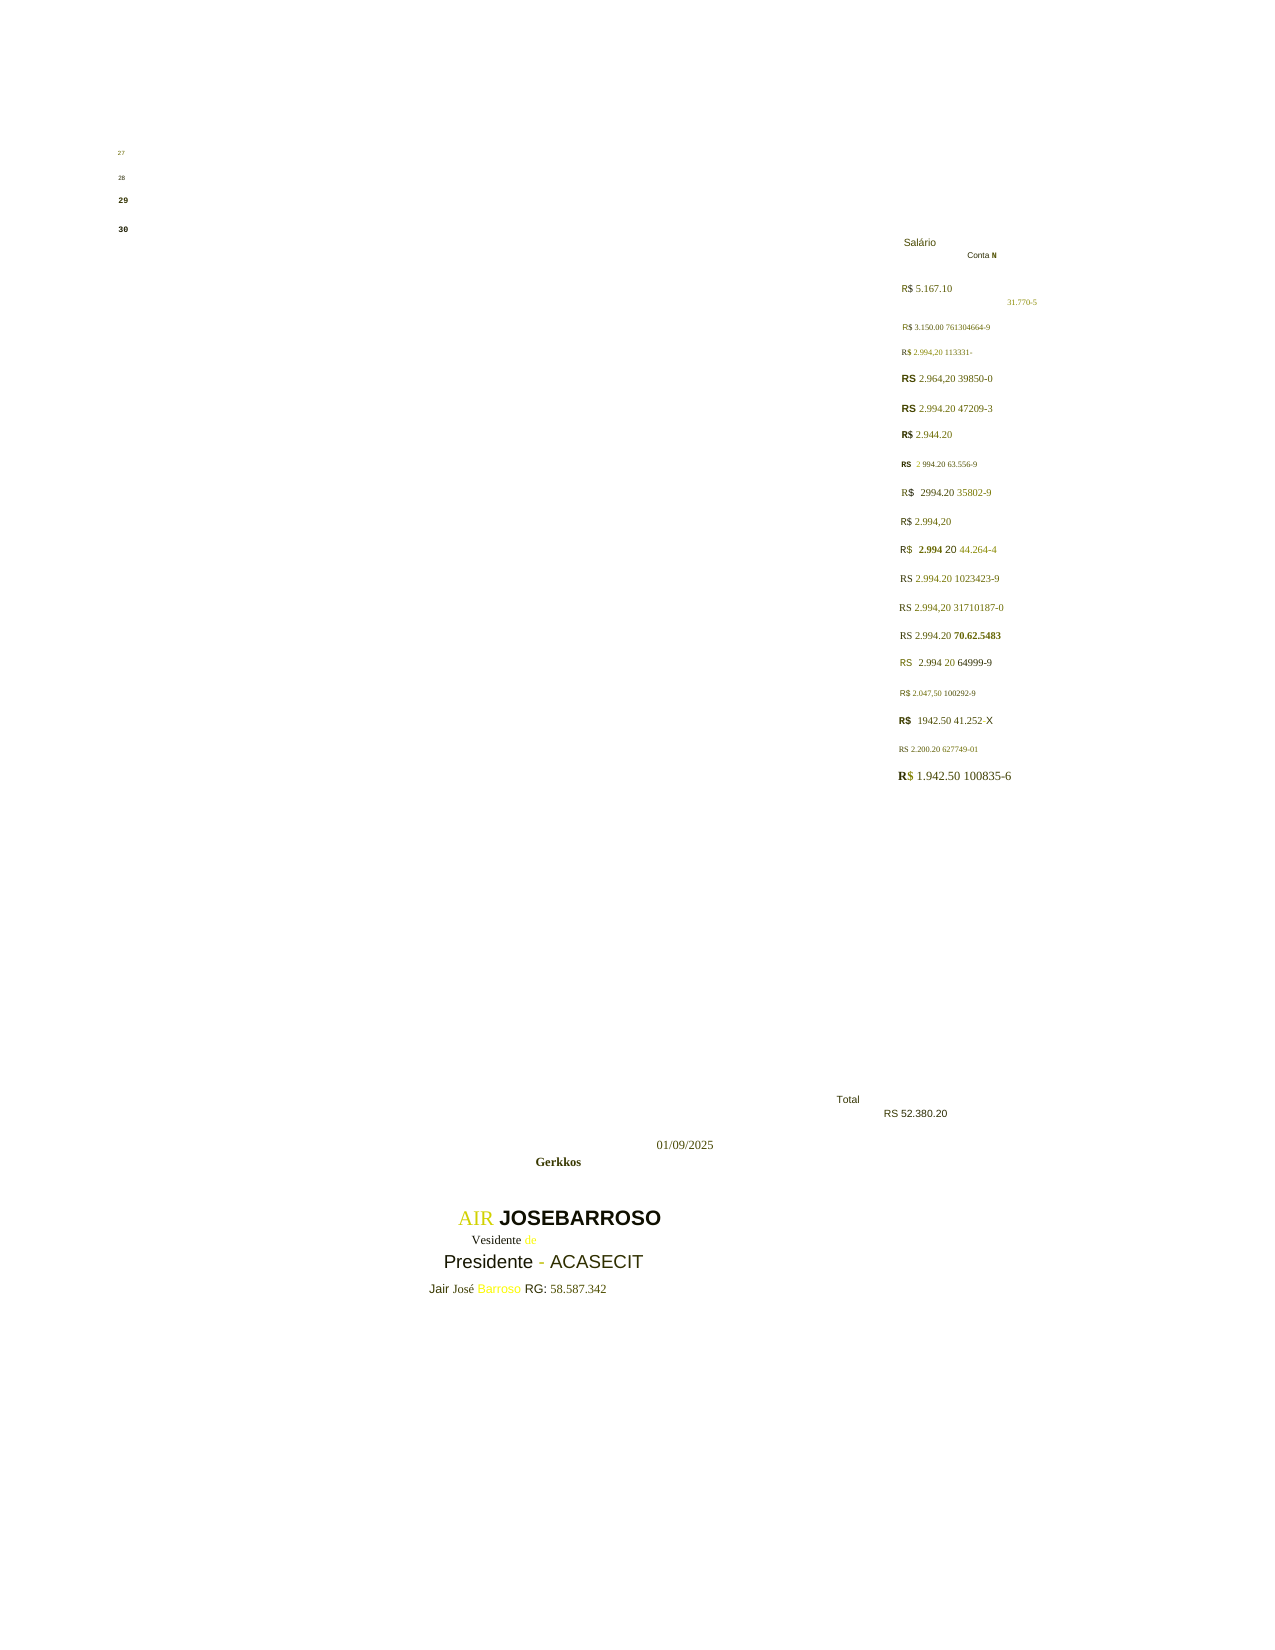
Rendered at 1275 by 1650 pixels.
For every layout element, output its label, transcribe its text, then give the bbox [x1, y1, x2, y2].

text R$ 2.994 20 44.264-4 [900, 544, 1046, 557]
text Gerkkos [535, 1154, 638, 1169]
text R$ 5.167.10 [901, 283, 998, 296]
text R$ 2.994,20 [900, 516, 996, 528]
text RS 2.994.20 47209-3 [901, 402, 1042, 414]
text RS 2.964,20 39850-0 [901, 373, 1044, 385]
text RS 52.380.20 [883, 1107, 987, 1119]
text RS 2.994,20 31710187-0 [899, 602, 1061, 614]
text Salário [903, 236, 976, 248]
text R$ 2994.20 35802-9 [901, 487, 1043, 500]
text Vesidente de [471, 1233, 591, 1247]
text Total [836, 1093, 901, 1105]
text Presidente - ACASECIT [443, 1251, 713, 1272]
text Jair José Barroso RG: 58.587.342 [429, 1282, 679, 1297]
text 31.770-5 [1007, 298, 1087, 307]
text RS 2 994.20 63.556-9 [901, 460, 1046, 470]
text R$ 2.047,50 100292-9 [899, 688, 1047, 698]
text R$ 2.944.20 [901, 429, 997, 442]
text R$ 1.942.50 100835-6 [898, 768, 1060, 783]
text 28 [118, 174, 166, 181]
text R$ 2.994,20 113331- [901, 347, 1047, 357]
text RS 2.200.20 627749-01 [898, 745, 1047, 755]
text RS 2.994 20 64999-9 [899, 657, 1042, 670]
text R$ 3.150.00 761304664-9 [902, 323, 1069, 332]
text R$ 1942.50 41.252-X [898, 715, 1047, 728]
text 27 [117, 150, 166, 157]
text 29 [118, 197, 167, 206]
text RS 2.994.20 1023423-9 [900, 572, 1054, 584]
text 30 [118, 226, 167, 235]
text AIR JOSEBARROSO [458, 1205, 708, 1229]
text 01/09/2025 [656, 1138, 763, 1152]
text RS 2.994.20 70.62.5483 [899, 629, 1056, 641]
text Conta N [967, 250, 1048, 261]
